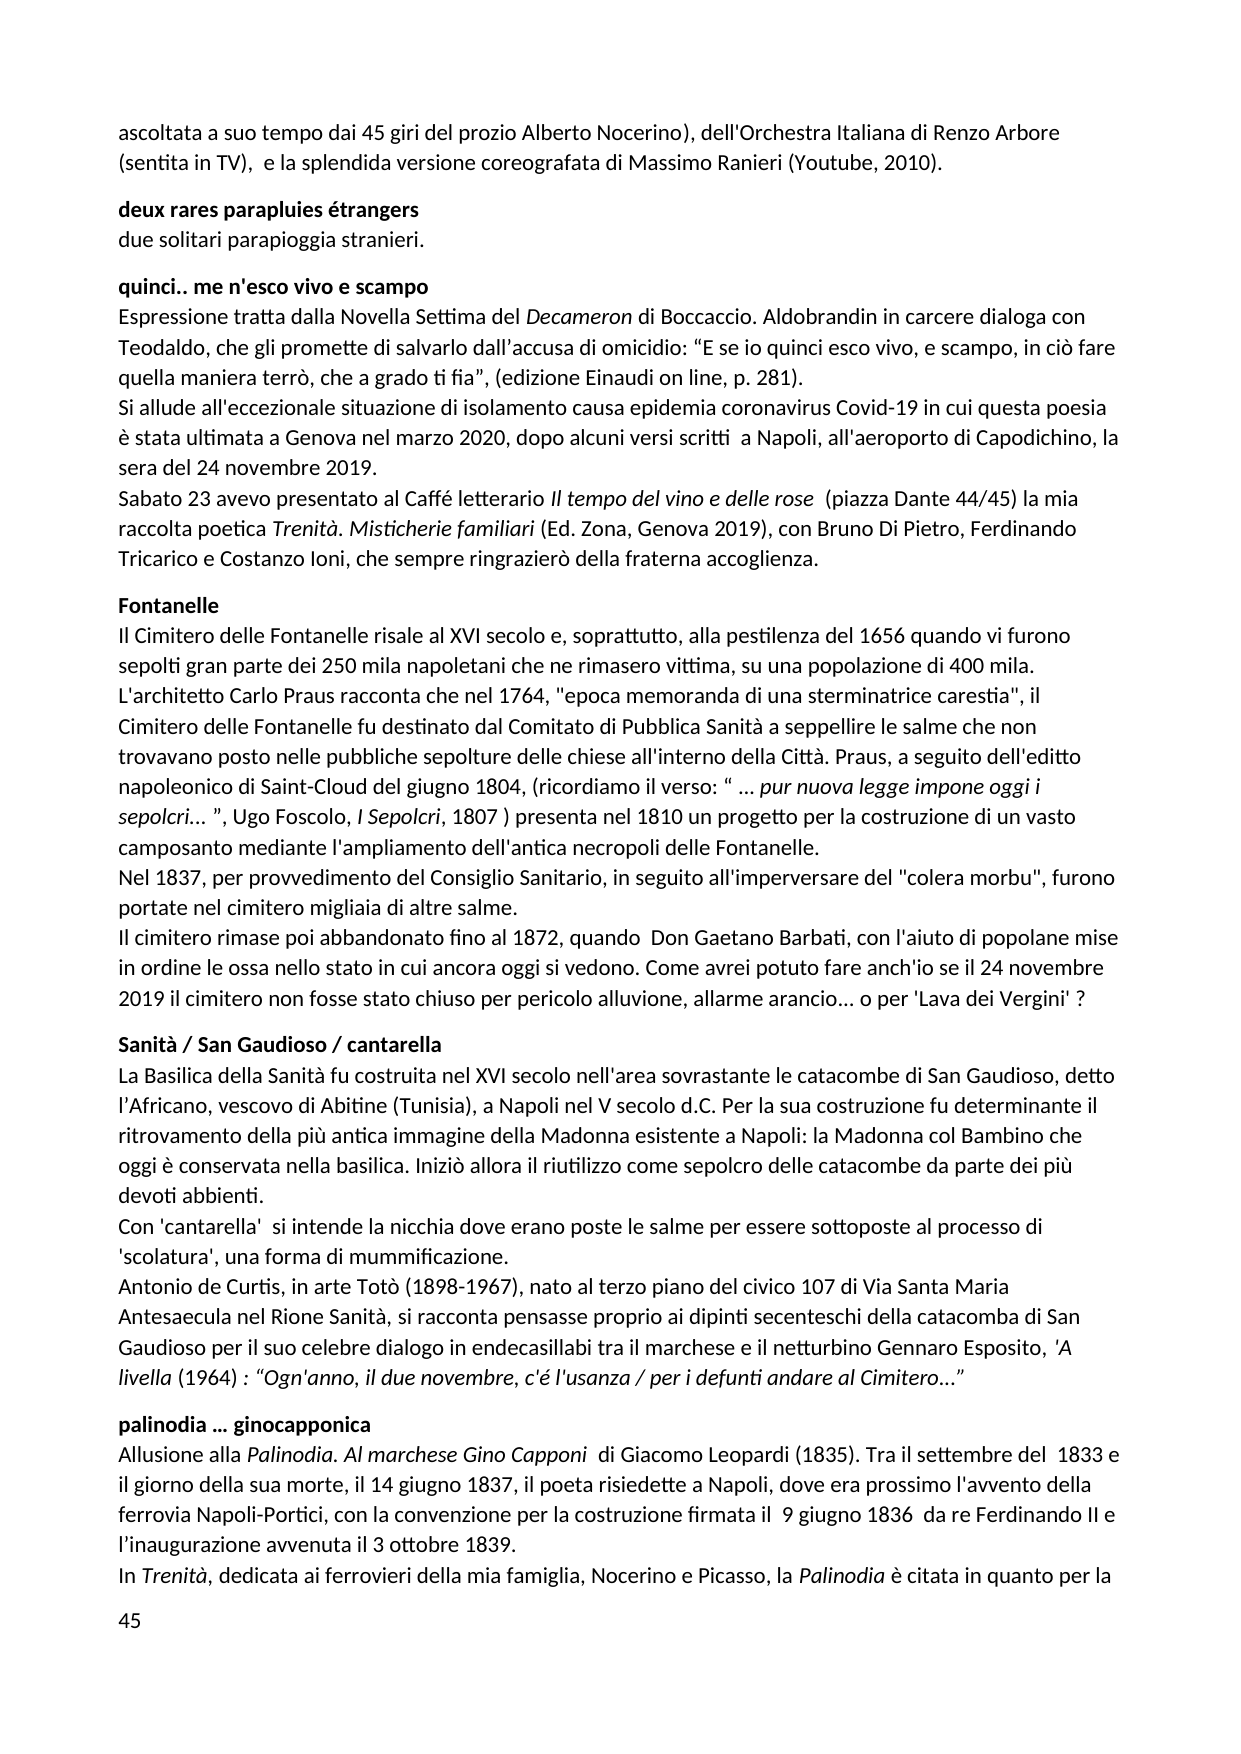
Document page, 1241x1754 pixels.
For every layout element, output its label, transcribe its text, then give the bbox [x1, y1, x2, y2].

text deux rares parapluies étrangers due solitari parapioggia stranieri. [118, 195, 1122, 253]
text quinci.. me n'esco vivo e scampo Espressione tratta dalla Novella Settima del Decameron di Boccaccio. Aldobrandin in carcere dialoga con Teodaldo, che gli promette di salvarlo dall’accusa di omicidio: “E se io quinci esco vivo, e scampo, in ciò fare quella maniera terrò, che a grado ti fia”, (edizione Einaudi on line, p. 281). Si allude all'eccezionale situazione di isolamento causa epidemia coronavirus Covid-19 in cui questa poesia è stata ultimata a Genova nel marzo 2020, dopo alcuni versi scritti a Napoli, all'aeroporto di Capodichino, la sera del 24 novembre 2019. Sabato 23 avevo presentato al Caffé letterario Il tempo del vino e delle rose (piazza Dante 44/45) la mia raccolta poetica Trenità. Misticherie familiari (Ed. Zona, Genova 2019), con Bruno Di Pietro, Ferdinando Tricarico e Costanzo Ioni, che sempre ringrazierò della fraterna accoglienza. [118, 272, 1122, 572]
text Fontanelle Il Cimitero delle Fontanelle risale al XVI secolo e, soprattutto, alla pestilenza del 1656 quando vi furono sepolti gran parte dei 250 mila napoletani che ne rimasero vittima, su una popolazione di 400 mila. L'architetto Carlo Praus racconta che nel 1764, "epoca memoranda di una sterminatrice carestia", il Cimitero delle Fontanelle fu destinato dal Comitato di Pubblica Sanità a seppellire le salme che non trovavano posto nelle pubbliche sepolture delle chiese all'interno della Città. Praus, a seguito dell'editto napoleonico di Saint-Cloud del giugno 1804, (ricordiamo il verso: “ … pur nuova legge impone oggi i sepolcri... ”, Ugo Foscolo, I Sepolcri, 1807 ) presenta nel 1810 un progetto per la costruzione di un vasto camposanto mediante l'ampliamento dell'antica necropoli delle Fontanelle. Nel 1837, per provvedimento del Consiglio Sanitario, in seguito all'imperversare del "colera morbu", furono portate nel cimitero migliaia di altre salme. Il cimitero rimase poi abbandonato fino al 1872, quando Don Gaetano Barbati, con l'aiuto di popolane mise in ordine le ossa nello stato in cui ancora oggi si vedono. Come avrei potuto fare anch'io se il 24 novembre 2019 il cimitero non fosse stato chiuso per pericolo alluvione, allarme arancio... o per 'Lava dei Vergini' ? [118, 591, 1122, 1012]
text Sanità / San Gaudioso / cantarella La Basilica della Sanità fu costruita nel XVI secolo nell'area sovrastante le catacombe di San Gaudioso, detto l’Africano, vescovo di Abitine (Tunisia), a Napoli nel V secolo d.C. Per la sua costruzione fu determinante il ritrovamento della più antica immagine della Madonna esistente a Napoli: la Madonna col Bambino che oggi è conservata nella basilica. Iniziò allora il riutilizzo come sepolcro delle catacombe da parte dei più devoti abbienti. Con 'cantarella' si intende la nicchia dove erano poste le salme per essere sottoposte al processo di 'scolatura', una forma di mummificazione. Antonio de Curtis, in arte Totò (1898-1967), nato al terzo piano del civico 107 di Via Santa Maria Antesaecula nel Rione Sanità, si racconta pensasse proprio ai dipinti secenteschi della catacomba di San Gaudioso per il suo celebre dialogo in endecasillabi tra il marchese e il netturbino Gennaro Esposito, 'A livella (1964) : “Ogn'anno, il due novembre, c'é l'usanza / per i defunti andare al Cimitero...” [118, 1031, 1122, 1391]
text ascoltata a suo tempo dai 45 giri del prozio Alberto Nocerino), dell'Orchestra Italiana di Renzo Arbore (sentita in TV), e la splendida versione coreografata di Massimo Ranieri (Youtube, 2010). [118, 118, 1122, 176]
text palinodia … ginocapponica Allusione alla Palinodia. Al marchese Gino Capponi di Giacomo Leopardi (1835). Tra il settembre del 1833 e il giorno della sua morte, il 14 giugno 1837, il poeta risiedette a Napoli, dove era prossimo l'avvento della ferrovia Napoli-Portici, con la convenzione per la costruzione firmata il 9 giugno 1836 da re Ferdinando II e l’inaugurazione avvenuta il 3 ottobre 1839. In Trenità, dedicata ai ferrovieri della mia famiglia, Nocerino e Picasso, la Palinodia è citata in quanto per la [118, 1410, 1122, 1589]
